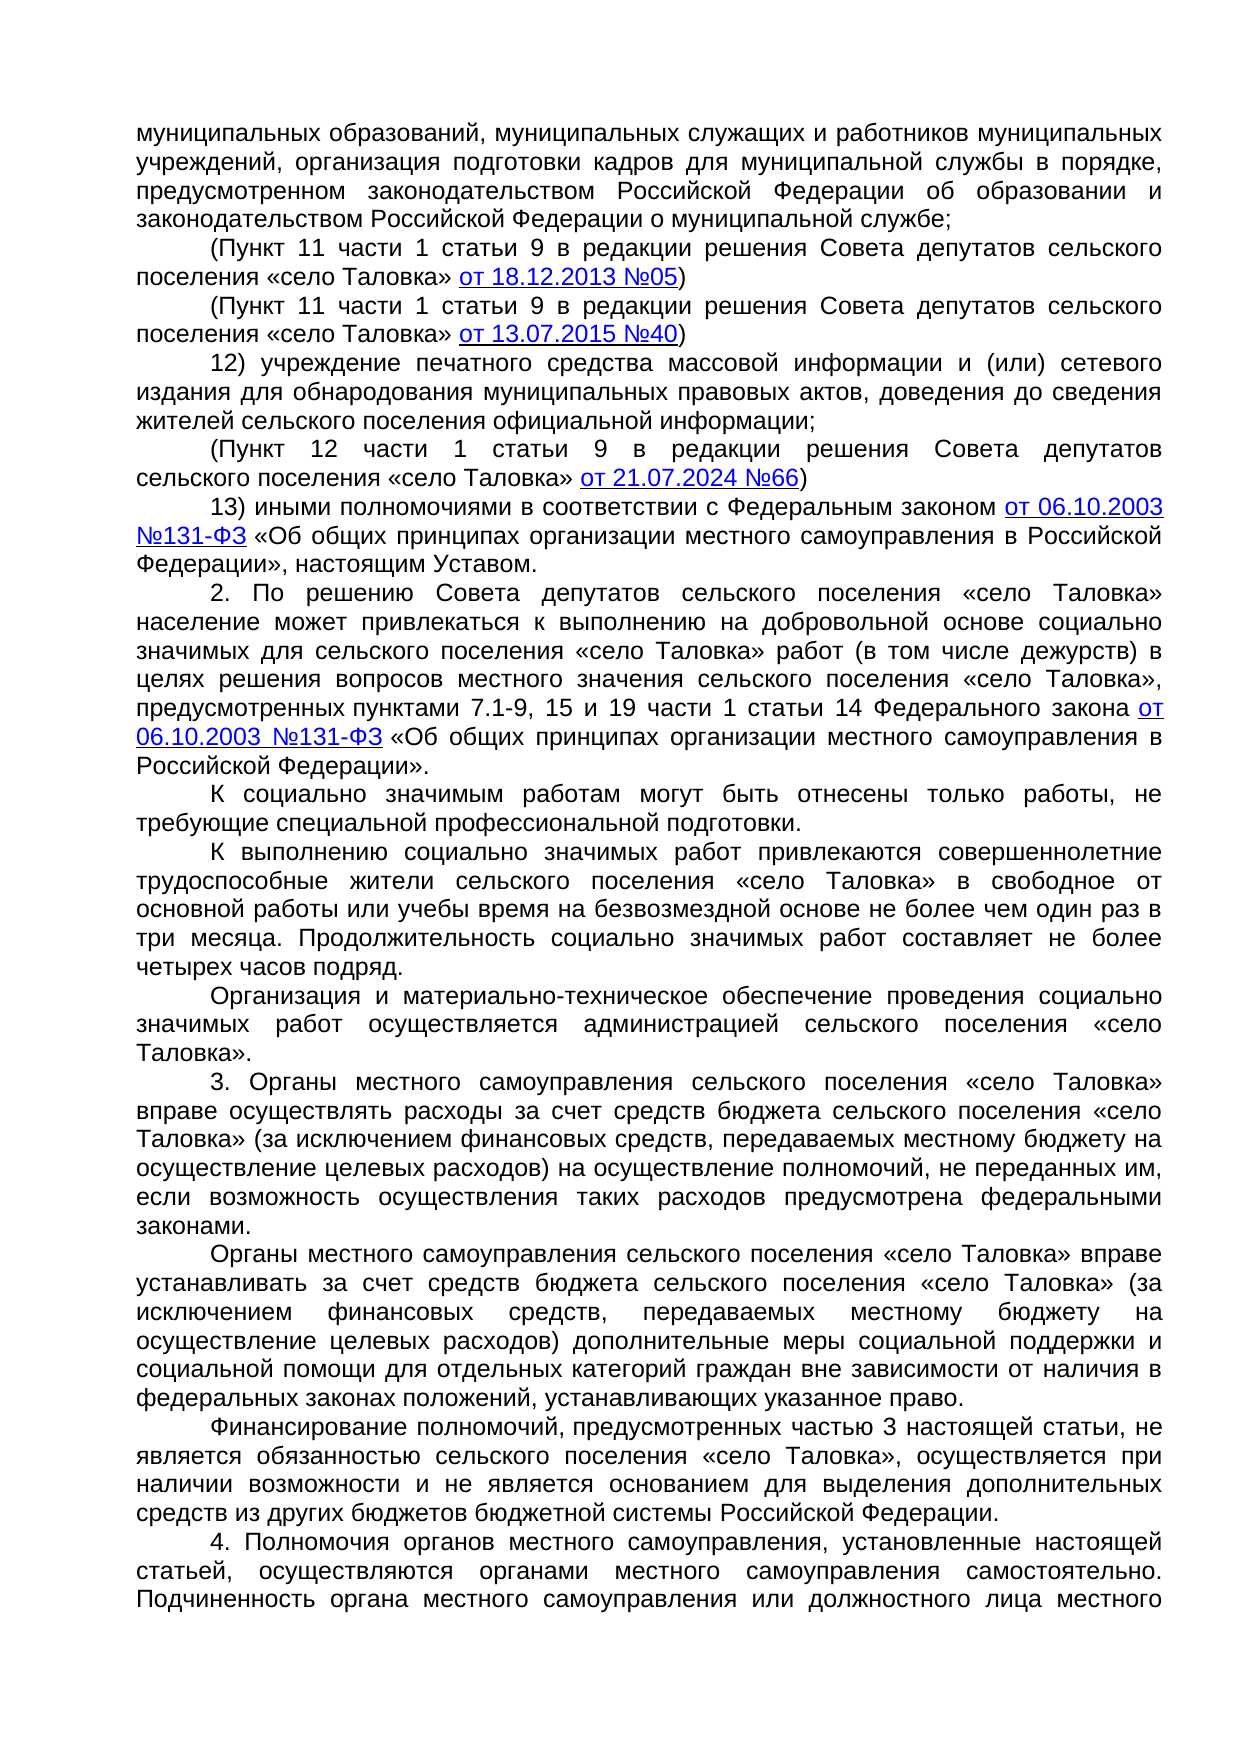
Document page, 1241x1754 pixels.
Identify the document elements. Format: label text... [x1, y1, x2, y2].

text К выполнению социально значимых работ привлекаются совершеннолетние трудоспособные жители сельского поселения «село Таловка» в свободное от основной работы или учебы время на безвозмездной основе не более чем один раз в три месяца. Продолжительность социально значимых работ составляет не более четырех часов подряд. [136, 837, 1163, 981]
text 2. По решению Совета депутатов сельского поселения «село Таловка» население может привлекаться к выполнению на добровольной основе социально значимых для сельского поселения «село Таловка» работ (в том числе дежурств) в целях решения вопросов местного значения сельского поселения «село Таловка», предусмотренных пунктами 7.1-9, 15 и 19 части 1 статьи 14 Федерального закона от 06.10.2003 №131-ФЗ «Об общих принципах организации местного самоуправления в Российской Федерации». [136, 578, 1163, 779]
text 13) иными полномочиями в соответствии с Федеральным законом от 06.10.2003 №131-ФЗ «Об общих принципах организации местного самоуправления в Российской Федерации», настоящим Уставом. [136, 492, 1163, 578]
text муниципальных образований, муниципальных служащих и работников муниципальных учреждений, организация подготовки кадров для муниципальной службы в порядке, предусмотренном законодательством Российской Федерации об образовании и законодательством Российской Федерации о муниципальной службе; [136, 118, 1163, 233]
text К социально значимым работам могут быть отнесены только работы, не требующие специальной профессиональной подготовки. [136, 779, 1163, 837]
text 12) учреждение печатного средства массовой информации и (или) сетевого издания для обнародования муниципальных правовых актов, доведения до сведения жителей сельского поселения официальной информации; [136, 348, 1163, 434]
text 3. Органы местного самоуправления сельского поселения «село Таловка» вправе осуществлять расходы за счет средств бюджета сельского поселения «село Таловка» (за исключением финансовых средств, передаваемых местному бюджету на осуществление целевых расходов) на осуществление полномочий, не переданных им, если возможность осуществления таких расходов предусмотрена федеральными законами. [136, 1067, 1163, 1239]
text (Пункт 11 части 1 статьи 9 в редакции решения Совета депутатов сельского поселения «село Таловка» от 13.07.2015 №40) [136, 291, 1163, 348]
text Финансирование полномочий, предусмотренных частью 3 настоящей статьи, не является обязанностью сельского поселения «село Таловка», осуществляется при наличии возможности и не является основанием для выделения дополнительных средств из других бюджетов бюджетной системы Российской Федерации. [136, 1412, 1163, 1527]
text (Пункт 11 части 1 статьи 9 в редакции решения Совета депутатов сельского поселения «село Таловка» от 18.12.2013 №05) [136, 233, 1163, 291]
text (Пункт 12 части 1 статьи 9 в редакции решения Совета депутатов сельского поселения «село Таловка» от 21.07.2024 №66) [136, 434, 1163, 492]
text Органы местного самоуправления сельского поселения «село Таловка» вправе устанавливать за счет средств бюджета сельского поселения «село Таловка» (за исключением финансовых средств, передаваемых местному бюджету на осуществление целевых расходов) дополнительные меры социальной поддержки и социальной помощи для отдельных категорий граждан вне зависимости от наличия в федеральных законах положений, устанавливающих указанное право. [136, 1239, 1163, 1412]
text Организация и материально-техническое обеспечение проведения социально значимых работ осуществляется администрацией сельского поселения «село Таловка». [136, 981, 1163, 1067]
text 4. Полномочия органов местного самоуправления, установленные настоящей статьей, осуществляются органами местного самоуправления самостоятельно. Подчиненность органа местного самоуправления или должностного лица местного [136, 1527, 1163, 1613]
